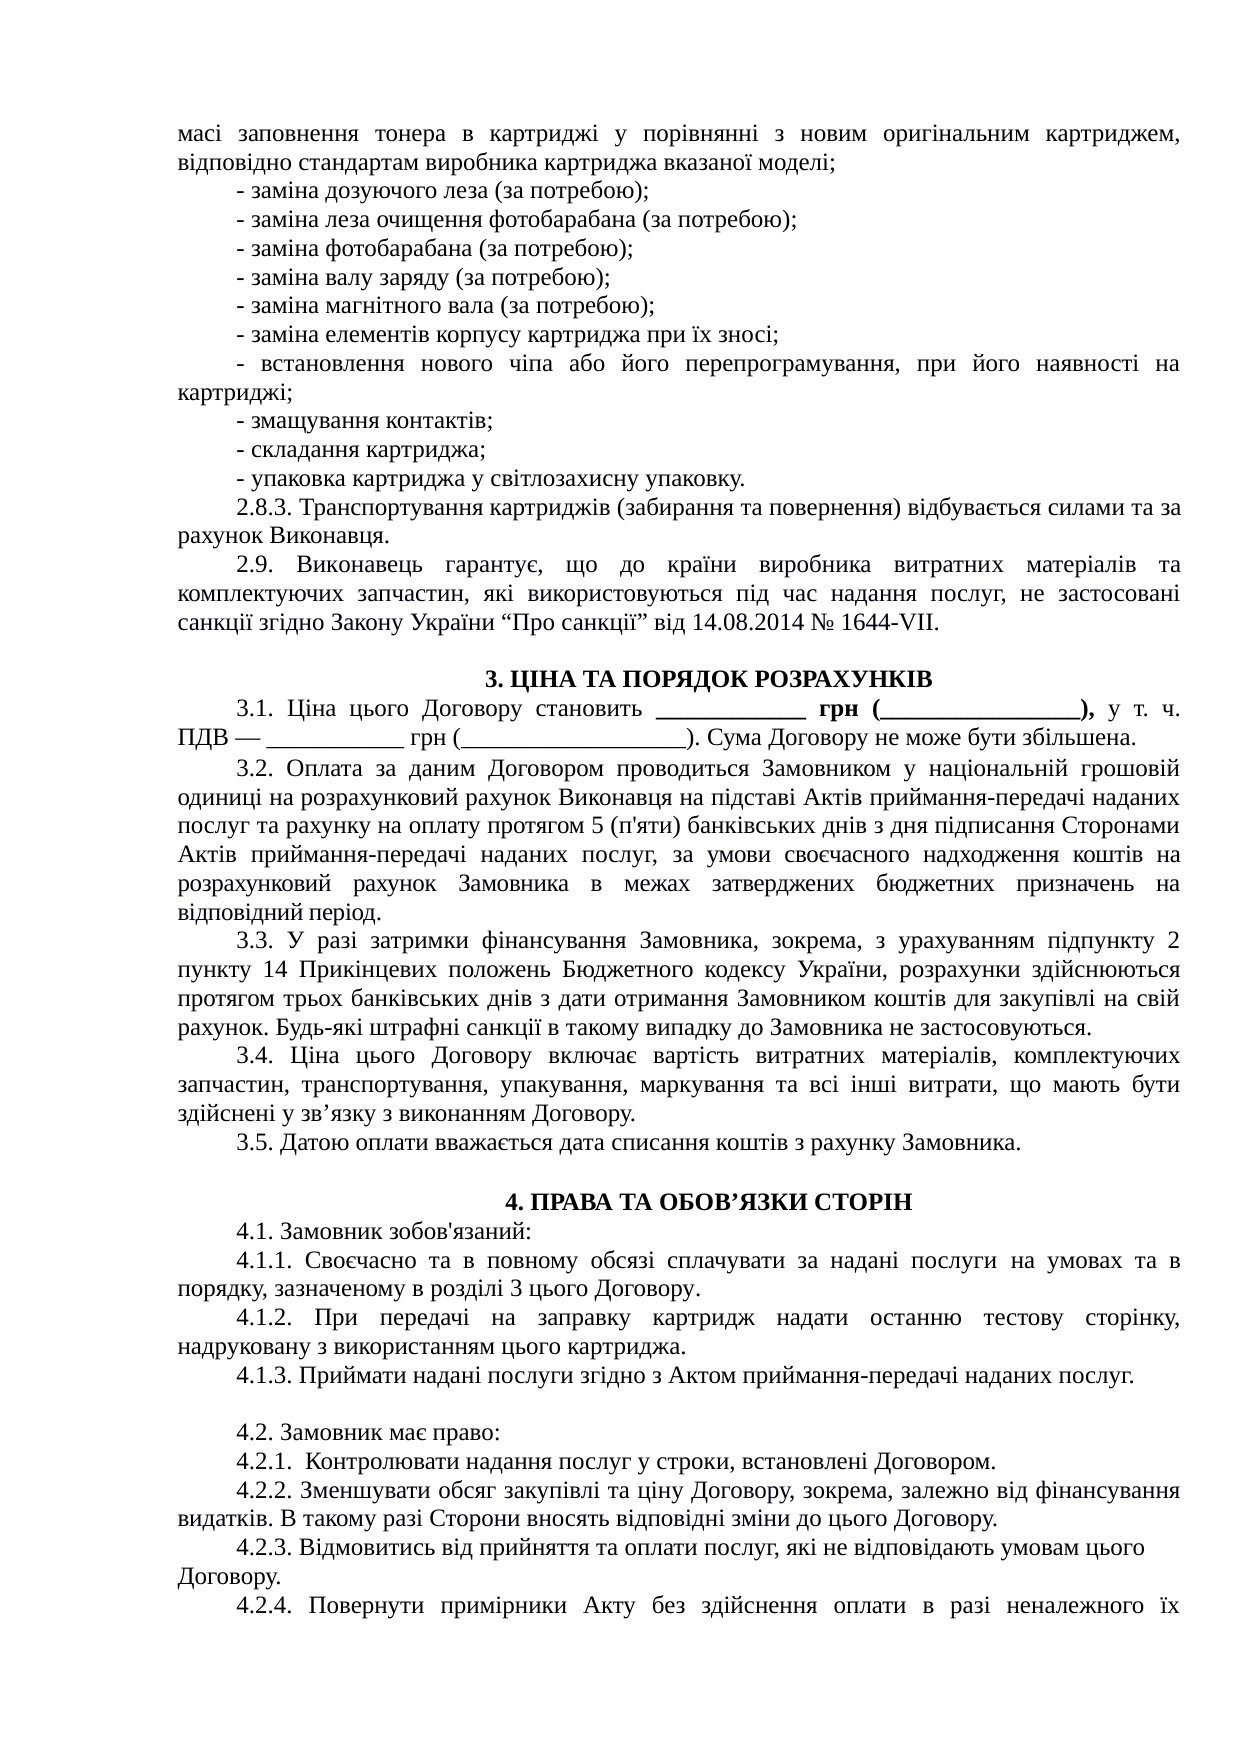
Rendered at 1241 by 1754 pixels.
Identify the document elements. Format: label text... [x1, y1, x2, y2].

text 2.8.3. Транспортування картриджів (забирання та повернення) відбувається силами та за рахунок Виконавця. [177, 492, 1181, 549]
text - заміна дозуючого леза (за потребою); [177, 176, 1181, 204]
text - заміна елементів корпусу картриджа при їх зносі; [177, 319, 1181, 348]
text 4.2. Замовник має право: [177, 1417, 1181, 1446]
text 3.2. Оплата за даним Договором проводиться Замовником у національній грошовій одиниці на розрахунковий рахунок Виконавця на підставі Актів приймання-передачі наданих послуг та рахунку на оплату протягом 5 (п'яти) банківських днів з дня підписання Сторонами Актів приймання-передачі наданих послуг, за умови своєчасного надходження коштів на розрахунковий рахунок Замовника в межах затверджених бюджетних призначень на відповідний період. [177, 753, 1181, 925]
text 3. Ціна ТА ПОРЯДОК РОЗРАХУНКІВ [177, 664, 1181, 693]
text 4. Права та обов’язки сторін [177, 1187, 1181, 1216]
text - заміна леза очищення фотобарабана (за потребою); [177, 204, 1181, 233]
text - упаковка картриджа у світлозахисну упаковку. [177, 463, 1181, 492]
text - встановлення нового чіпа або його перепрограмування, при його наявності на картриджі; [177, 348, 1181, 406]
text 4.1.1. Своєчасно та в повному обсязі сплачувати за надані послуги на умовах та в порядку, зазначеному в розділі 3 цього Договору. [177, 1245, 1181, 1302]
text масі заповнення тонера в картриджі у порівнянні з новим оригінальним картриджем, відповідно стандартам виробника картриджа вказаної моделі; [177, 118, 1181, 176]
text 4.2.3. Відмовитись від прийняття та оплати послуг, які не відповідають умовам цього Договору. [177, 1532, 1181, 1590]
text 4.2.1. Контролювати надання послуг у строки, встановлені Договором. [177, 1446, 1181, 1475]
text - заміна магнітного вала (за потребою); [177, 291, 1181, 319]
text 3.3. У разі затримки фінансування Замовника, зокрема, з урахуванням підпункту 2 пункту 14 Прикінцевих положень Бюджетного кодексу України, розрахунки здійснюються протягом трьох банківських днів з дати отримання Замовником коштів для закупівлі на свій рахунок. Будь-які штрафні санкції в такому випадку до Замовника не застосовуються. [177, 925, 1181, 1040]
text 3.4. Ціна цього Договору включає вартість витратних матеріалів, комплектуючих запчастин, транспортування, упакування, маркування та всі інші витрати, що мають бути здійснені у зв’язку з виконанням Договору. [177, 1040, 1181, 1127]
text - складання картриджа; [177, 434, 1181, 463]
text 4.1. Замовник зобов'язаний: [177, 1216, 1181, 1245]
text - заміна фотобарабана (за потребою); [177, 233, 1181, 262]
text 2.9. Виконавець гарантує, що до країни виробника витратних матеріалів та комплектуючих запчастин, які використовуються під час надання послуг, не застосовані санкції згідно Закону України “Про санкції” від 14.08.2014 № 1644-VII. [177, 549, 1181, 636]
text - заміна валу заряду (за потребою); [177, 262, 1181, 291]
text 3.1. Ціна цього Договору становить ____________ грн (________________), у т. ч. ПДВ — ___________ грн (__________________). Сума Договору не може бути збільшена. [177, 693, 1181, 751]
text 4.1.3. Приймати надані послуги згідно з Актом приймання-передачі наданих послуг. [177, 1360, 1181, 1388]
text - змащування контактів; [177, 406, 1181, 434]
list 3.5. Датою оплати вважається дата списання коштів з рахунку Замовника. [177, 1127, 1181, 1156]
text 4.2.4. Повернути примірники Акту без здійснення оплати в разі неналежного їх [177, 1590, 1181, 1618]
text 4.1.2. При передачі на заправку картридж надати останню тестову сторінку, надруковану з використанням цього картриджа. [177, 1302, 1181, 1360]
text 4.2.2. Зменшувати обсяг закупівлі та ціну Договору, зокрема, залежно від фінансування видатків. В такому разі Сторони вносять відповідні зміни до цього Договору. [177, 1475, 1181, 1532]
